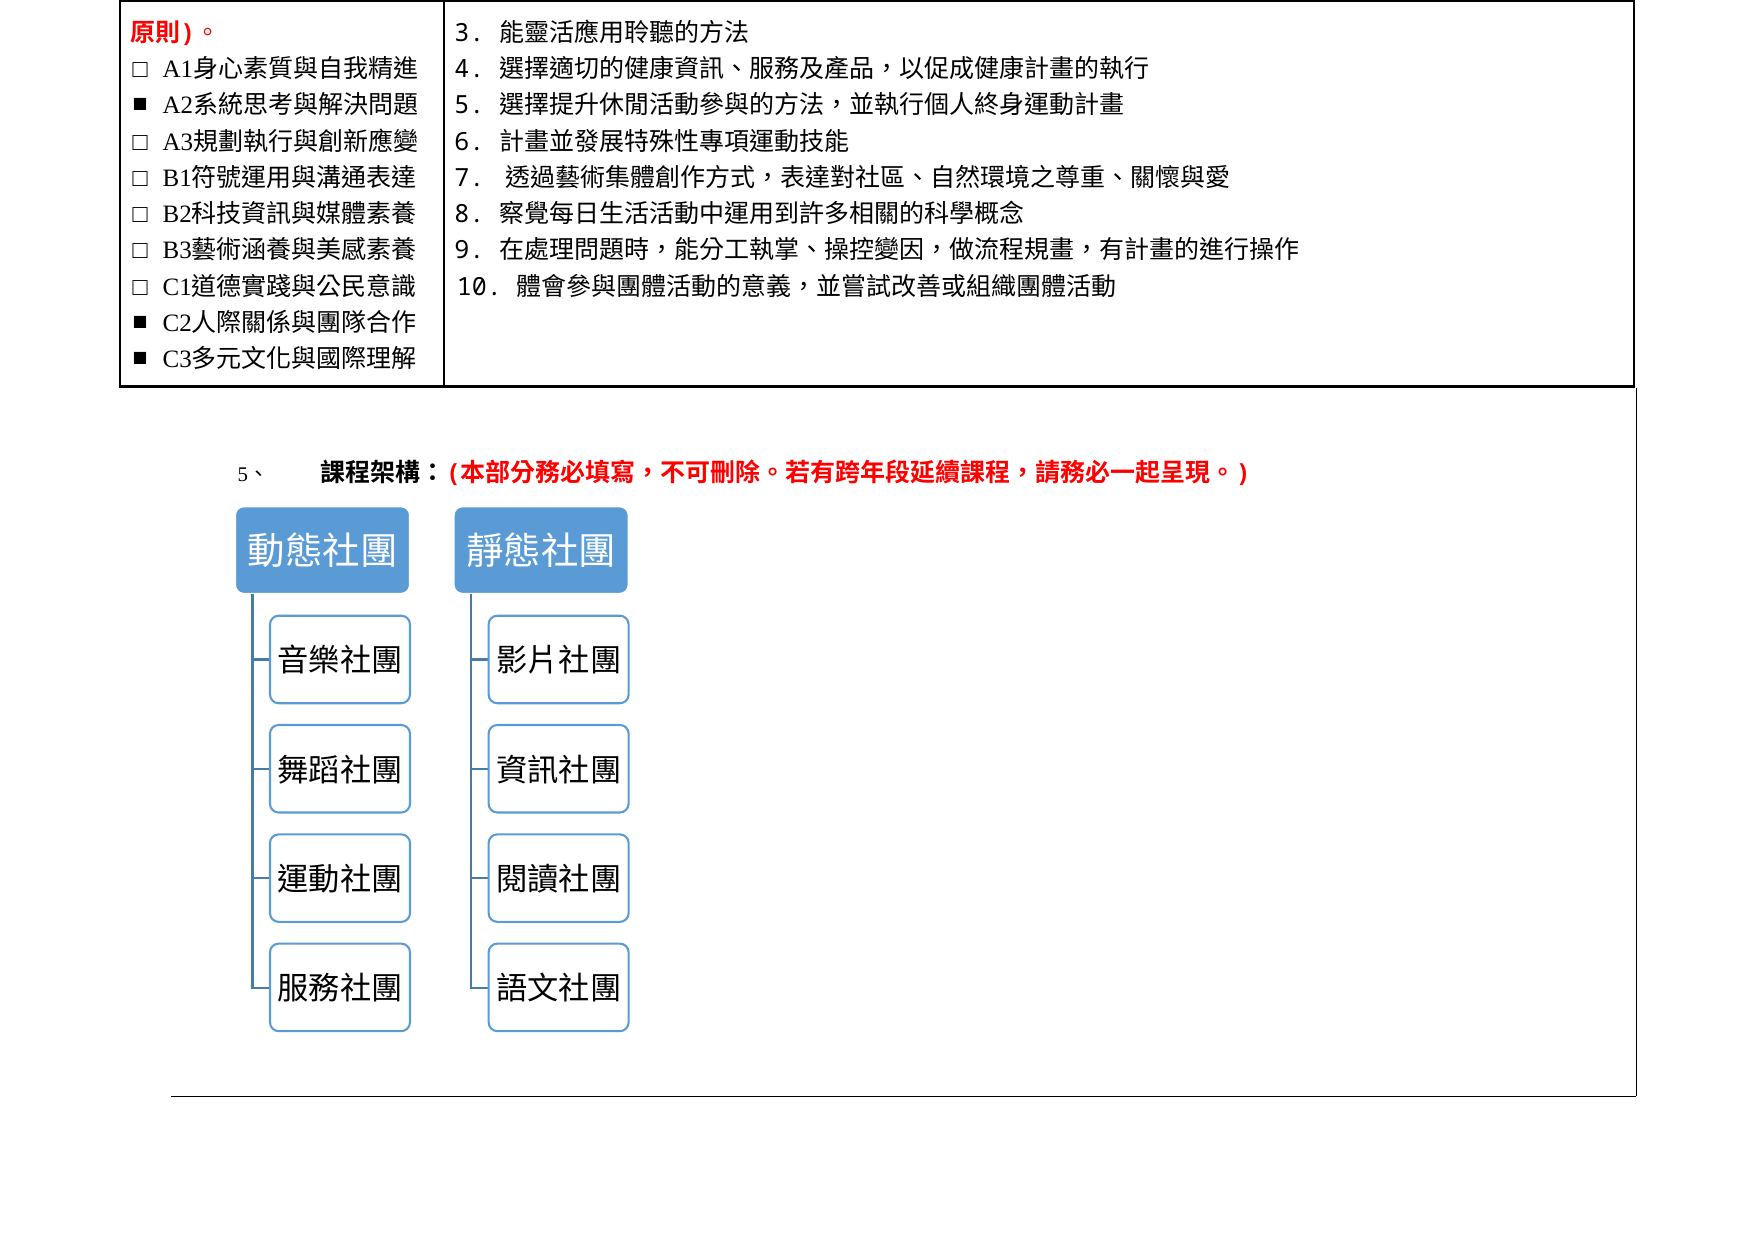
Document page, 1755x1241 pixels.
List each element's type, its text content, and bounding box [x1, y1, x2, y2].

table_cell 原則)。 □ A1身心素質與自我精進 ■ A2系統思考與解決問題 □ A3規劃執行與創新應變 □ B1符號運用與溝通表達 □ B2科技資訊與媒體素養 □ B3藝術涵養與美感素養 □ C1道德實踐與公民意識 ■ C2人際關係與團隊合作 ■ C3多元文化與國際理解 [121, 2, 443, 385]
table_cell 3. 能靈活應用聆聽的方法 4. 選擇適切的健康資訊、服務及產品，以促成健康計畫的執行 5. 選擇提升休閒活動參與的方法，並執行個人終身運動計畫 6. 計畫並發展特殊性專項運動技能 7. 透過藝術集體創作方式，表達對社區、自然環境之尊重、關懷與愛 8. 察覺每日生活活動中運用到許多相關的科學概念 9. 在處理問題時，能分工執掌、操控變因，做流程規畫，有計畫的進行操作 10. 體會參與團體活動的意義，並嘗試改善或組織團體活動 [445, 2, 1633, 385]
list 課程架構：(本部分務必填寫，不可刪除。若有跨年段延續課程，請務必一起呈現。) [171, 387, 1636, 488]
